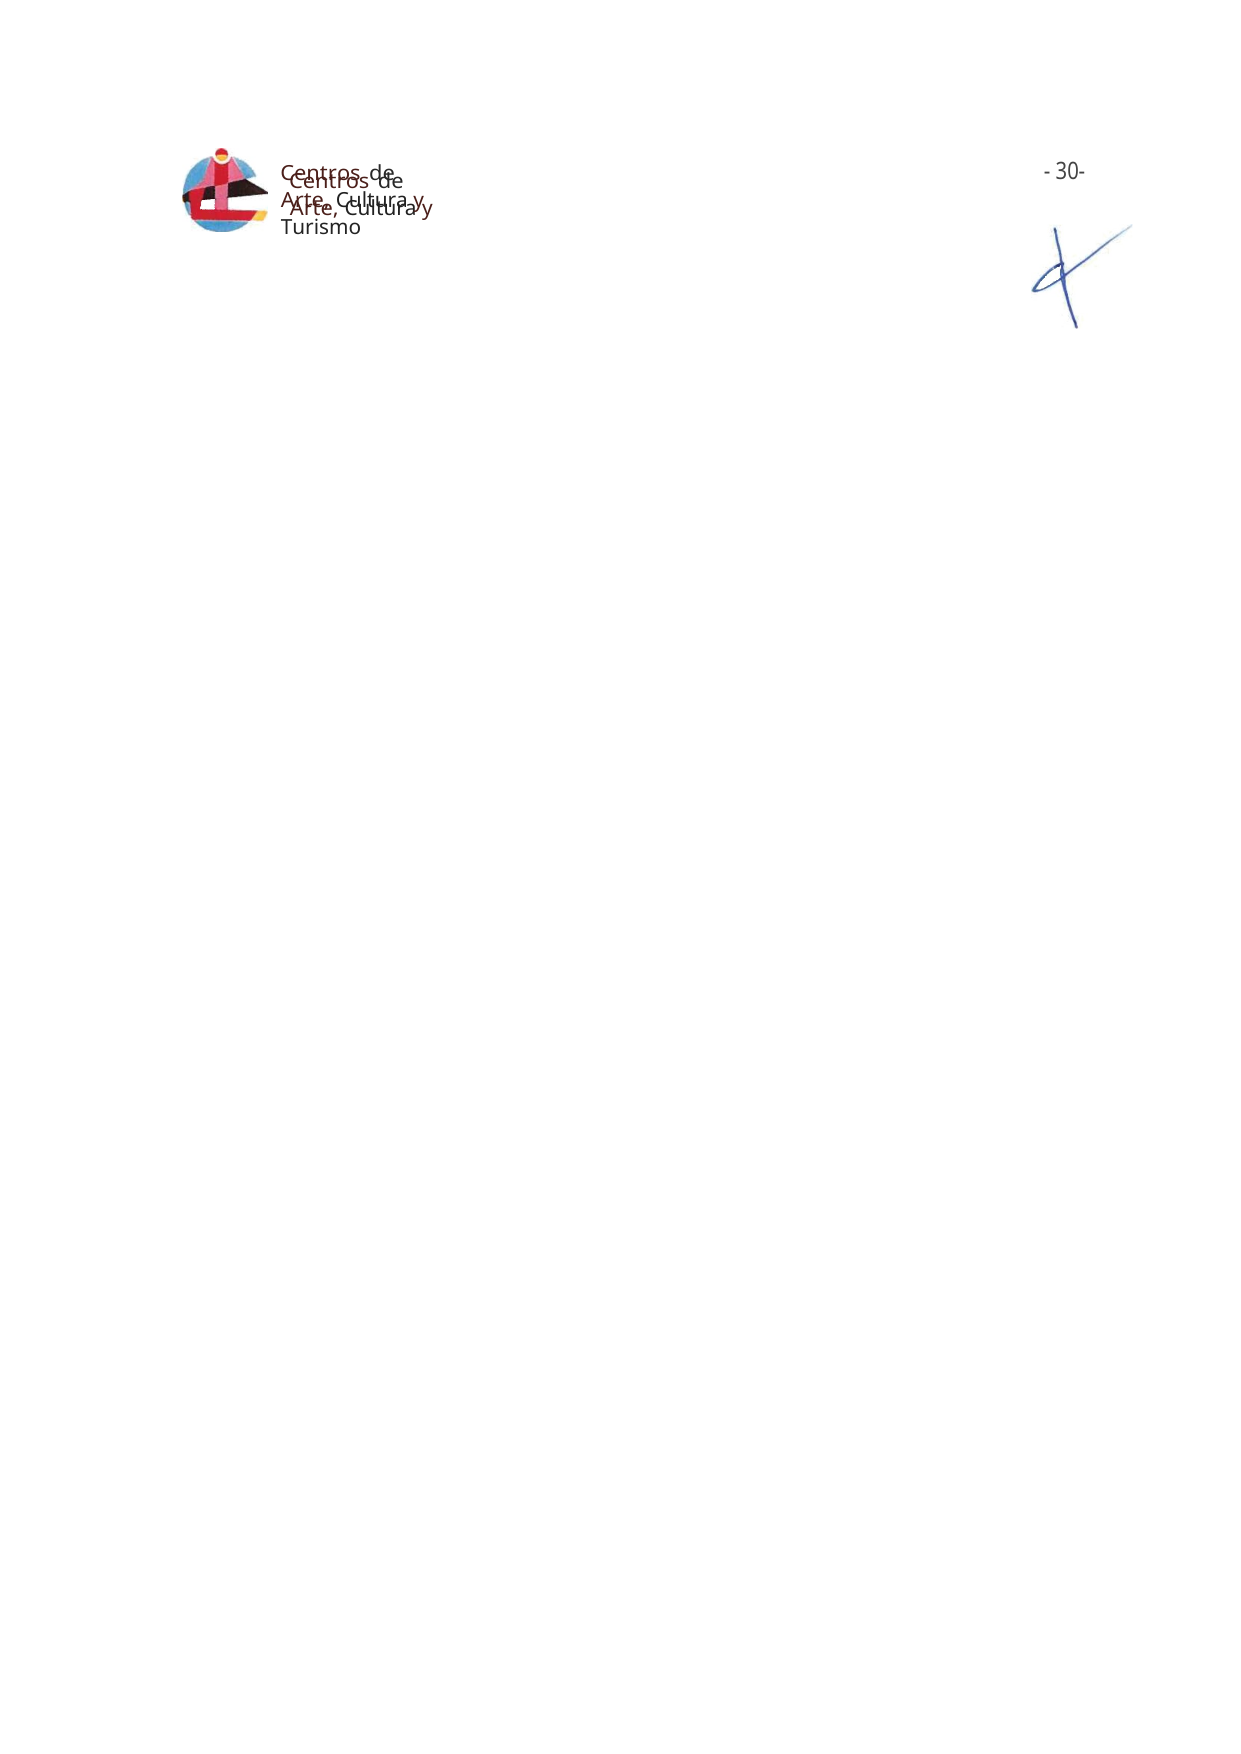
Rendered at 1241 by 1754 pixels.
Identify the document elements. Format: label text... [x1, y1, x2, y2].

text - 30- [6, 154, 1085, 187]
picture [182, 187, 268, 232]
picture [182, 148, 268, 154]
picture [1031, 224, 1133, 329]
